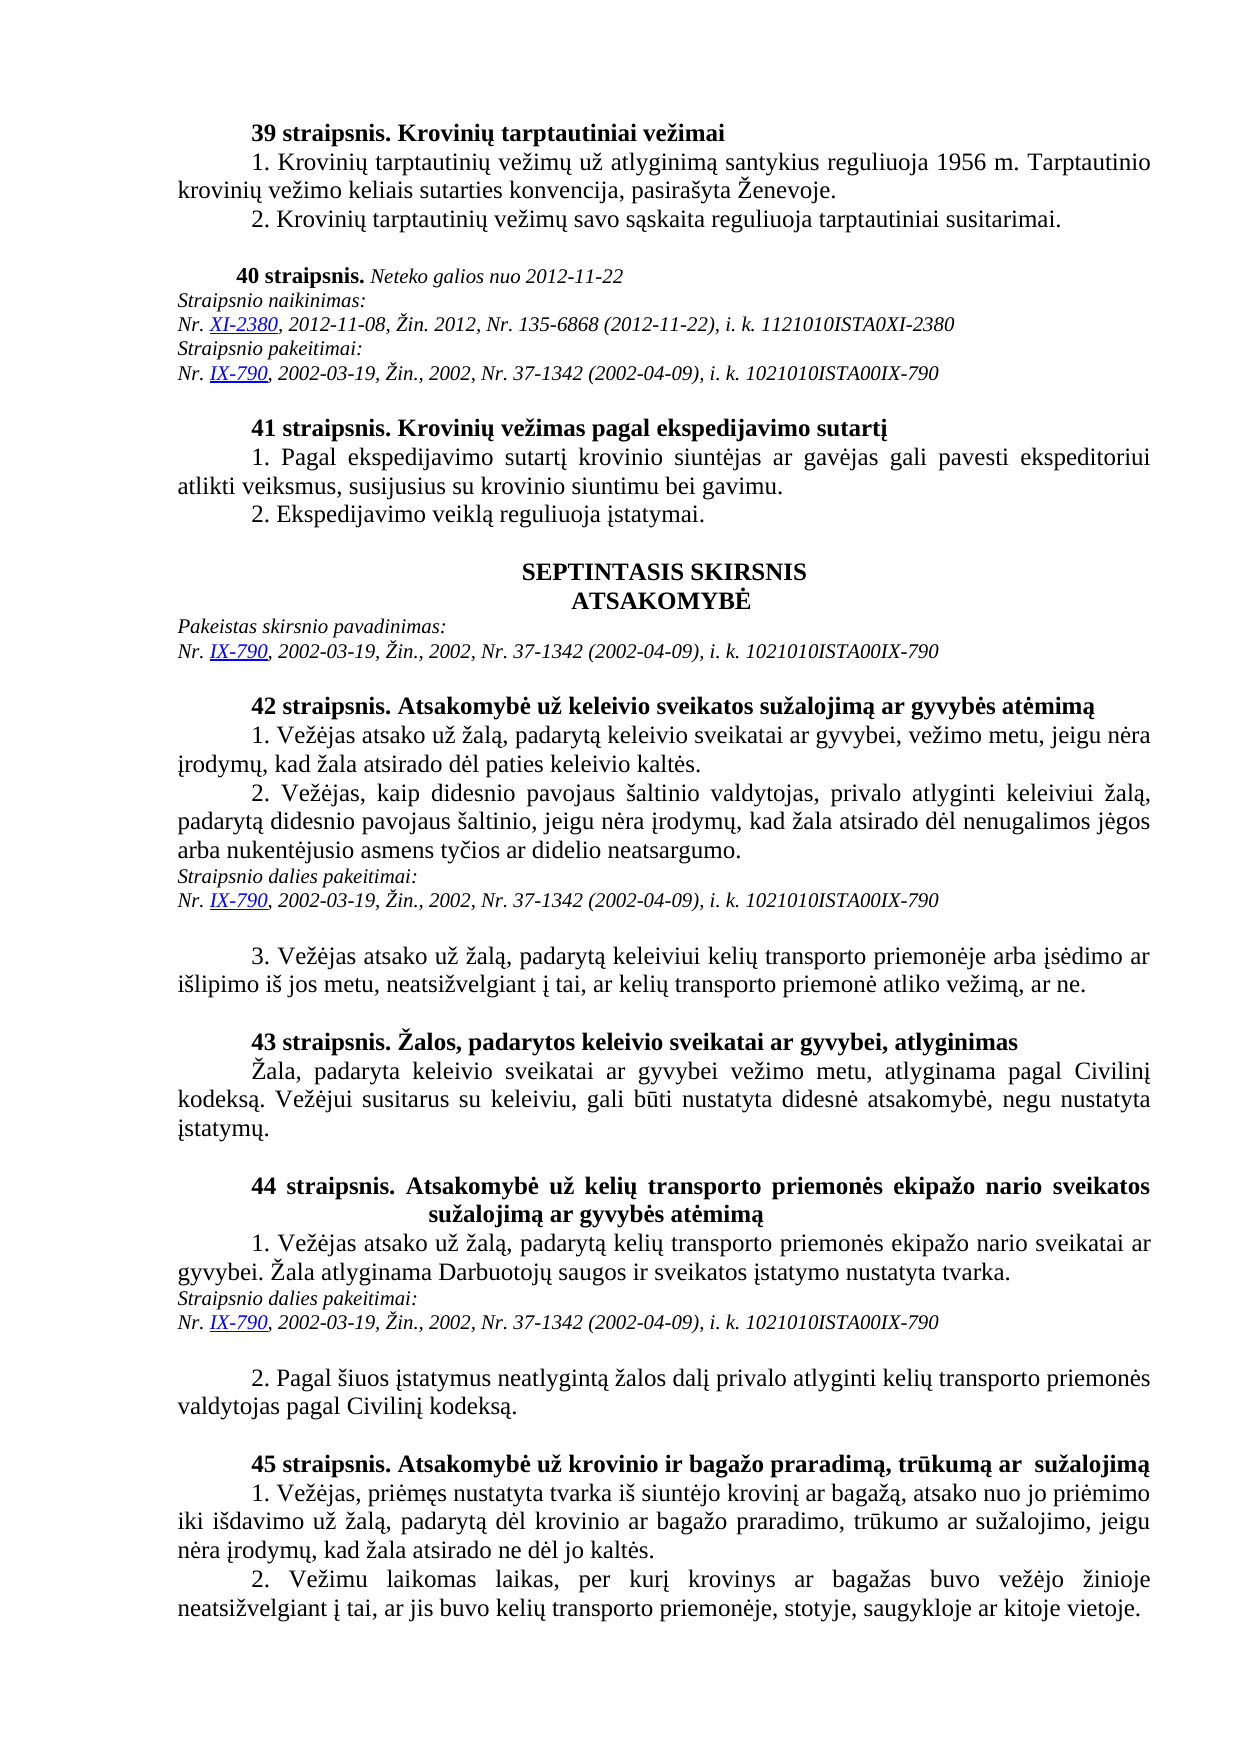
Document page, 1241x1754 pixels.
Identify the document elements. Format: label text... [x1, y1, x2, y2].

text Žala, padaryta keleivio sveikatai ar gyvybei vežimo metu, atlyginama pagal Civilinį kodeksą. Vežėjui susitarus su keleiviu, gali būti nustatyta didesnė atsakomybė, negu nustatyta įstatymų. [177, 1056, 1152, 1142]
text Straipsnio dalies pakeitimai: [177, 1286, 1152, 1310]
text 41 straipsnis. Krovinių vežimas pagal ekspedijavimo sutartį [177, 413, 1152, 442]
text Straipsnio naikinimas: [177, 288, 1152, 312]
text 1. Vežėjas atsako už žalą, padarytą keleivio sveikatai ar gyvybei, vežimo metu, jeigu nėra įrodymų, kad žala atsirado dėl paties keleivio kaltės. [177, 720, 1152, 778]
text 2. Vežėjas, kaip didesnio pavojaus šaltinio valdytojas, privalo atlyginti keleiviui žalą, padarytą didesnio pavojaus šaltinio, jeigu nėra įrodymų, kad žala atsirado dėl nenugalimos jėgos arba nukentėjusio asmens tyčios ar didelio neatsargumo. [177, 778, 1152, 864]
text 1. Pagal ekspedijavimo sutartį krovinio siuntėjas ar gavėjas gali pavesti ekspeditoriui atlikti veiksmus, susijusius su krovinio siuntimu bei gavimu. [177, 442, 1152, 499]
text Nr. IX-790, 2002-03-19, Žin., 2002, Nr. 37-1342 (2002-04-09), i. k. 1021010ISTA00IX-790 [177, 638, 1152, 663]
text Straipsnio pakeitimai: [177, 336, 1152, 360]
text 2. Ekspedijavimo veiklą reguliuoja įstatymai. [177, 499, 1152, 528]
text Nr. IX-790, 2002-03-19, Žin., 2002, Nr. 37-1342 (2002-04-09), i. k. 1021010ISTA00IX-790 [177, 888, 1152, 912]
text 1. Vežėjas atsako už žalą, padarytą kelių transporto priemonės ekipažo nario sveikatai ar gyvybei. Žala atlyginama Darbuotojų saugos ir sveikatos įstatymo nustatyta tvarka. [177, 1228, 1152, 1286]
text 2. Pagal šiuos įstatymus neatlygintą žalos dalį privalo atlyginti kelių transporto priemonės valdytojas pagal Civilinį kodeksą. [177, 1363, 1152, 1420]
text 45 straipsnis. Atsakomybė už krovinio ir bagažo praradimą, trūkumą ar sužalojimą [177, 1449, 1152, 1478]
text Nr. IX-790, 2002-03-19, Žin., 2002, Nr. 37-1342 (2002-04-09), i. k. 1021010ISTA00IX-790 [177, 1310, 1152, 1334]
text 2. Vežimu laikomas laikas, per kurį krovinys ar bagažas buvo vežėjo žinioje neatsižvelgiant į tai, ar jis buvo kelių transporto priemonėje, stotyje, saugykloje ar kitoje vietoje. [177, 1564, 1152, 1621]
text 1. Vežėjas, priėmęs nustatyta tvarka iš siuntėjo krovinį ar bagažą, atsako nuo jo priėmimo iki išdavimo už žalą, padarytą dėl krovinio ar bagažo praradimo, trūkumo ar sužalojimo, jeigu nėra įrodymų, kad žala atsirado ne dėl jo kaltės. [177, 1478, 1152, 1564]
text ATSAKOMYBĖ [177, 586, 1152, 614]
text 43 straipsnis. Žalos, padarytos keleivio sveikatai ar gyvybei, atlyginimas [177, 1027, 1152, 1056]
text SEPTINTASIS skirsnis [177, 557, 1152, 586]
text 44 straipsnis. Atsakomybė už kelių transporto priemonės ekipažo nario sveikatos sužalojimą ar gyvybės atėmimą [251, 1171, 1152, 1228]
text 39 straipsnis. Krovinių tarptautiniai vežimai [177, 118, 1152, 147]
text 2. Krovinių tarptautinių vežimų savo sąskaita reguliuoja tarptautiniai susitarimai. [177, 204, 1152, 233]
text Nr. IX-790, 2002-03-19, Žin., 2002, Nr. 37-1342 (2002-04-09), i. k. 1021010ISTA00IX-790 [177, 360, 1152, 384]
text 1. Krovinių tarptautinių vežimų už atlyginimą santykius reguliuoja 1956 m. Tarptautinio krovinių vežimo keliais sutarties konvencija, pasirašyta Ženevoje. [177, 147, 1152, 204]
text 3. Vežėjas atsako už žalą, padarytą keleiviui kelių transporto priemonėje arba įsėdimo ar išlipimo iš jos metu, neatsižvelgiant į tai, ar kelių transporto priemonė atliko vežimą, ar ne. [177, 941, 1152, 998]
text Pakeistas skirsnio pavadinimas: [177, 614, 1152, 638]
text 40 straipsnis. Neteko galios nuo 2012-11-22 [177, 262, 1152, 288]
text Nr. XI-2380, 2012-11-08, Žin. 2012, Nr. 135-6868 (2012-11-22), i. k. 1121010ISTA0XI-2380 [177, 312, 1152, 336]
text Straipsnio dalies pakeitimai: [177, 864, 1152, 888]
text 42 straipsnis. Atsakomybė už keleivio sveikatos sužalojimą ar gyvybės atėmimą [177, 691, 1152, 720]
